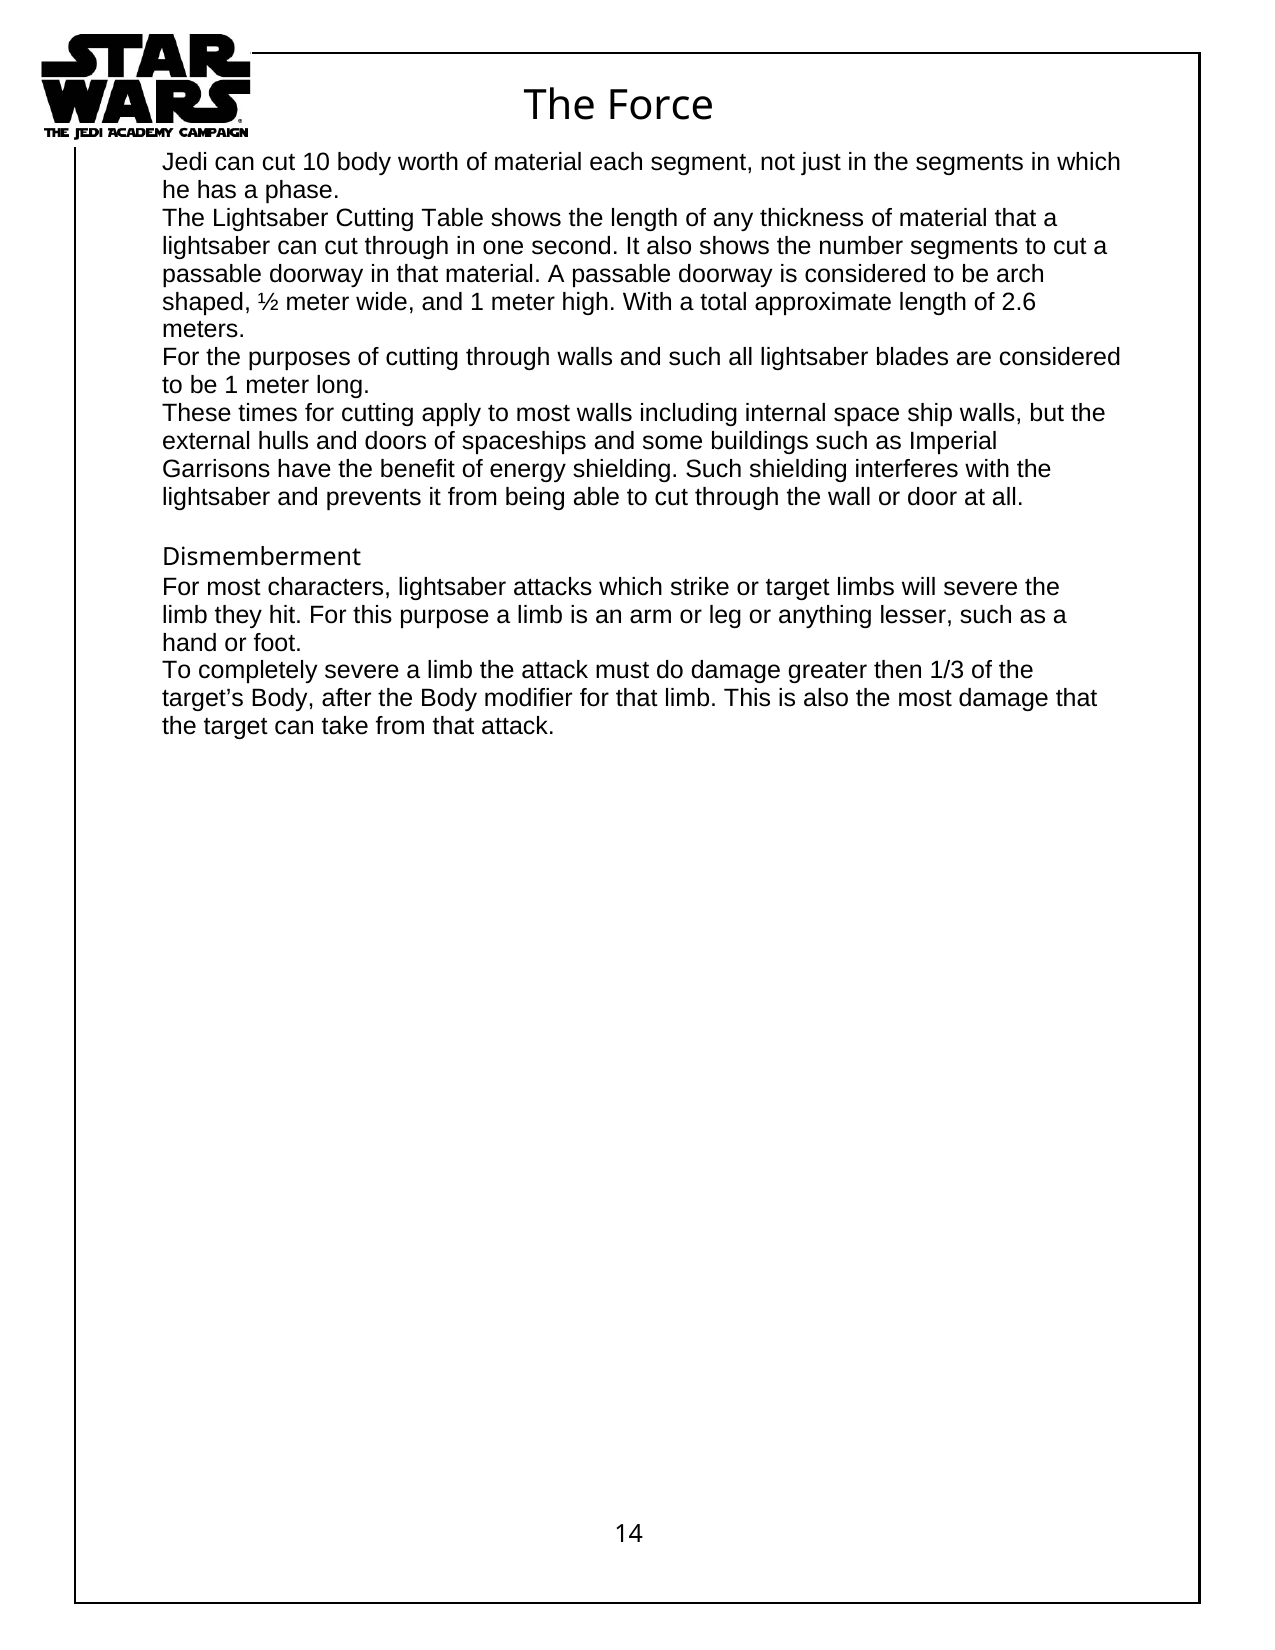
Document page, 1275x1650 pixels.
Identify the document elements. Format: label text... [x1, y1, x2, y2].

text The Lightsaber Cutting Table shows the length of any thickness of material that a lightsaber can cut through in one second. It also shows the number segments to cut a passable doorway in that material. A passable doorway is considered to be arch shaped, ½ meter wide, and 1 meter high. With a total approximate length of 2.6 meters. [162, 203, 1123, 343]
text These times for cutting apply to most walls including internal space ship walls, but the external hulls and doors of spaceships and some buildings such as Imperial Garrisons have the benefit of energy shielding. Such shielding interferes with the lightsaber and prevents it from being able to cut through the wall or door at all. [162, 399, 1113, 511]
text If the blade if a lightsaber is in contact with matter it can cause 10 body of damage per segment that it is dragged through that matter. By finding the thickness of 10 body of a material on the Wall Body table (5ER page 448) the GM can get a basic idea of how fast a saber can slice through something. Cutting is considered to be a no time action and the Jedi can cut 10 body worth of material each segment, not just in the segments in which he has a phase. [162, 148, 1123, 203]
text For the purposes of cutting through walls and such all lightsaber blades are considered to be 1 meter long. [162, 343, 1123, 399]
picture [41, 33, 251, 146]
text Dismemberment [162, 538, 1113, 573]
text For most characters, lightsaber attacks which strike or target limbs will severe the limb they hit. For this purpose a limb is an arm or leg or anything lesser, such as a hand or foot. To completely severe a limb the attack must do damage greater then 1/3 of the target’s Body, after the Body modifier for that limb. This is also the most damage that the target can take from that attack. [162, 573, 1113, 740]
